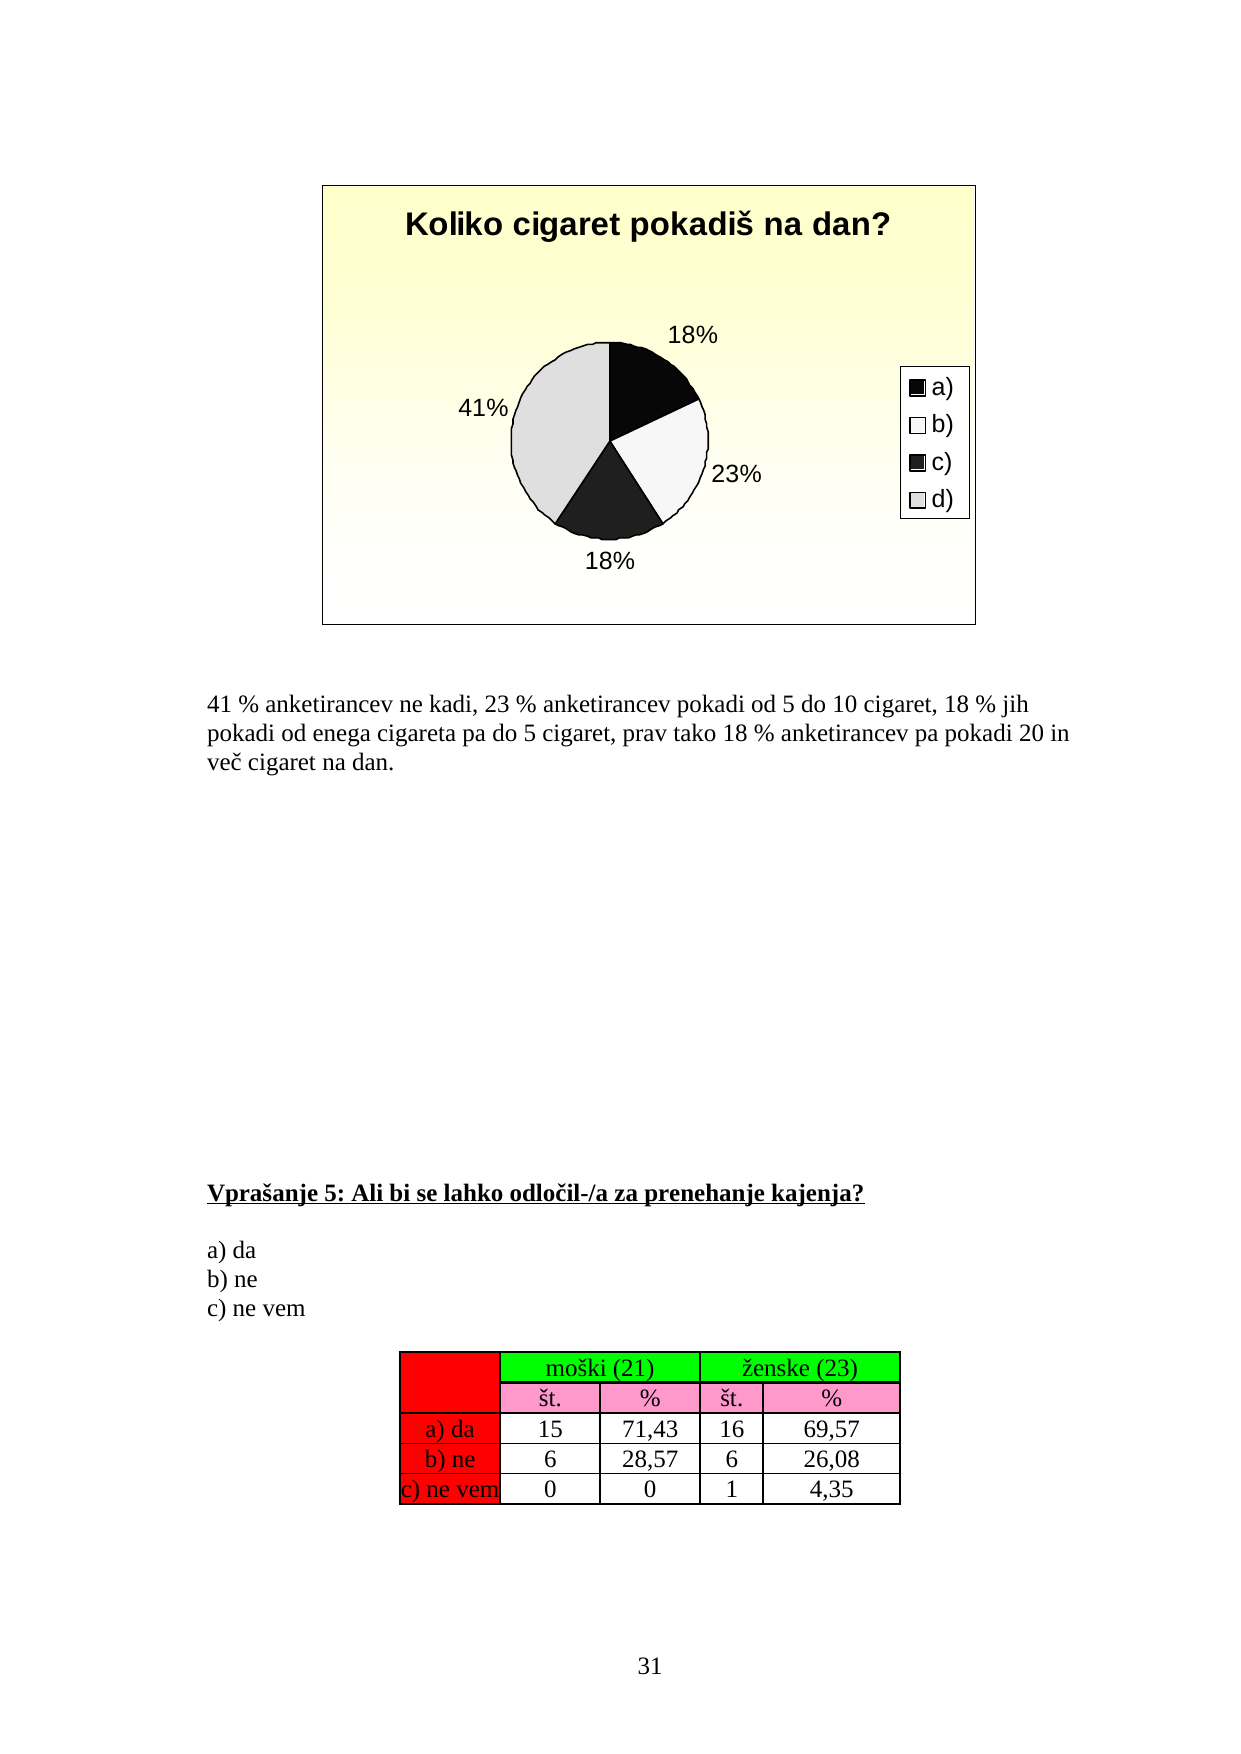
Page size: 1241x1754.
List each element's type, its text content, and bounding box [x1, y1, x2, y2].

text b) ne [207, 1264, 1092, 1293]
table_cell c) ne vem [401, 1474, 499, 1503]
text Vprašanje 5: Ali bi se lahko odločil-/a za prenehanje kajenja? [207, 1178, 1092, 1207]
text a) da [207, 1236, 1092, 1264]
table_cell 71,43 [601, 1414, 699, 1443]
table_cell 26,08 [764, 1444, 899, 1473]
table_cell 6 [701, 1444, 762, 1473]
table_cell 6 [501, 1444, 599, 1473]
table_header [401, 1353, 499, 1381]
text 41 % anketirancev ne kadi, 23 % anketirancev pokadi od 5 do 10 cigaret, 18 % jih pokadi od enega cigareta pa do 5 cigaret, prav tako 18 % anketirancev pa pokadi 20 in več cigaret na dan. [207, 689, 1092, 776]
table_cell št. [501, 1384, 599, 1412]
table_header ženske (23) [701, 1353, 899, 1381]
table_cell 16 [701, 1414, 762, 1443]
text c) ne vem [207, 1293, 1092, 1322]
table_cell 28,57 [601, 1444, 699, 1473]
table_cell % [601, 1384, 699, 1412]
table_cell 15 [501, 1414, 599, 1443]
table_cell 0 [501, 1474, 599, 1503]
table_cell 69,57 [764, 1414, 899, 1443]
table_cell b) ne [401, 1444, 499, 1473]
table_cell a) da [401, 1414, 499, 1443]
table_cell % [764, 1384, 899, 1412]
table_cell [401, 1381, 499, 1412]
table_header moški (21) [501, 1353, 699, 1381]
table_cell 1 [701, 1474, 762, 1503]
table_cell 4,35 [764, 1474, 899, 1503]
table_cell št. [701, 1384, 762, 1412]
table_cell 0 [601, 1474, 699, 1503]
